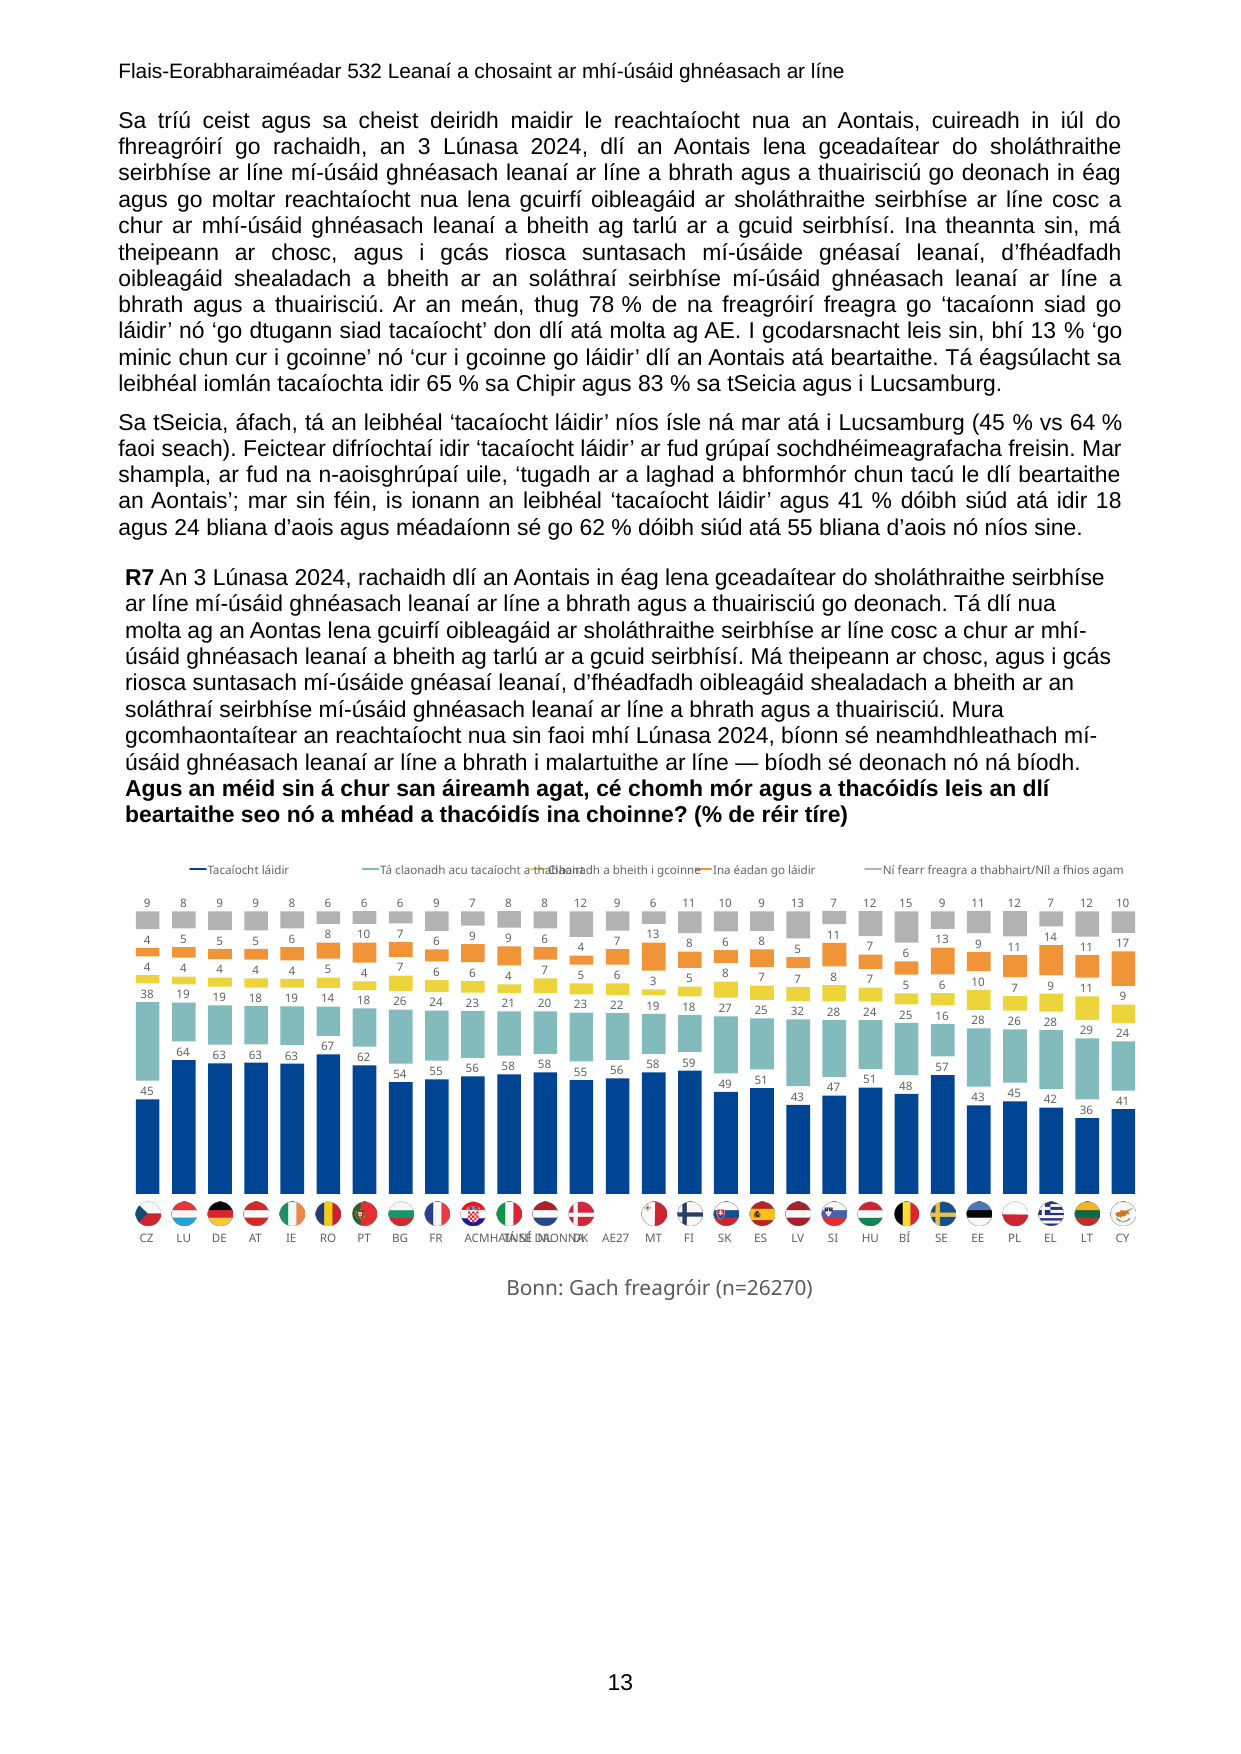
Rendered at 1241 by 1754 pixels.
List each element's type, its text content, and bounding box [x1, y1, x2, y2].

picture [171, 1201, 197, 1226]
picture [930, 1201, 956, 1226]
picture [243, 1201, 269, 1226]
picture [424, 1201, 450, 1226]
picture [1110, 1201, 1136, 1226]
picture [207, 1201, 233, 1226]
picture [713, 1201, 739, 1226]
picture [135, 1201, 161, 1226]
picture [1074, 1201, 1100, 1226]
picture [496, 1201, 522, 1226]
picture [641, 1201, 667, 1226]
picture [279, 1201, 305, 1226]
picture [785, 1201, 811, 1226]
picture [460, 1201, 486, 1226]
picture [352, 1201, 377, 1226]
picture [894, 1201, 919, 1226]
picture [568, 1201, 594, 1226]
picture [966, 1201, 992, 1226]
picture [532, 1201, 558, 1226]
picture [315, 1201, 341, 1226]
picture [821, 1201, 847, 1226]
picture [1038, 1201, 1064, 1226]
picture [857, 1201, 883, 1226]
text Sa tSeicia, áfach, tá an leibhéal ‘tacaíocht láidir’ níos ísle ná mar atá i Lucsamburg (45 % vs 64 % faoi seach). Feictear difríochtaí idir ‘tacaíocht láidir’ ar fud grúpaí sochdhéimeagrafacha freisin. Mar shampla, ar fud na n-aoisghrúpaí uile, ‘tugadh ar a laghad a bhformhór chun tacú le dlí beartaithe an Aontais’; mar sin féin, is ionann an leibhéal ‘tacaíocht láidir’ agus 41 % dóibh siúd atá idir 18 agus 24 bliana d’aois agus méadaíonn sé go 62 % dóibh siúd atá 55 bliana d’aois nó níos sine. [118, 408, 1122, 540]
picture [677, 1201, 703, 1226]
picture [1002, 1201, 1028, 1226]
text Sa tríú ceist agus sa cheist deiridh maidir le reachtaíocht nua an Aontais, cuireadh in iúl do fhreagróirí go rachaidh, an 3 Lúnasa 2024, dlí an Aontais lena gceadaítear do sholáthraithe seirbhíse ar líne mí-úsáid ghnéasach leanaí ar líne a bhrath agus a thuairisciú go deonach in éag agus go moltar reachtaíocht nua lena gcuirfí oibleagáid ar sholáthraithe seirbhíse ar líne cosc a chur ar mhí-úsáid ghnéasach leanaí a bheith ag tarlú ar a gcuid seirbhísí. Ina theannta sin, má theipeann ar chosc, agus i gcás riosca suntasach mí-úsáide gnéasaí leanaí, d’fhéadfadh oibleagáid shealadach a bheith ar an soláthraí seirbhíse mí-úsáid ghnéasach leanaí ar líne a bhrath agus a thuairisciú. Ar an meán, thug 78 % de na freagróirí freagra go ‘tacaíonn siad go láidir’ nó ‘go dtugann siad tacaíocht’ don dlí atá molta ag AE. I gcodarsnacht leis sin, bhí 13 % ‘go minic chun cur i gcoinne’ nó ‘cur i gcoinne go láidir’ dlí an Aontais atá beartaithe. Tá éagsúlacht sa leibhéal iomlán tacaíochta idir 65 % sa Chipir agus 83 % sa tSeicia agus i Lucsamburg. [118, 107, 1122, 397]
picture [749, 1201, 775, 1226]
picture [388, 1201, 414, 1226]
